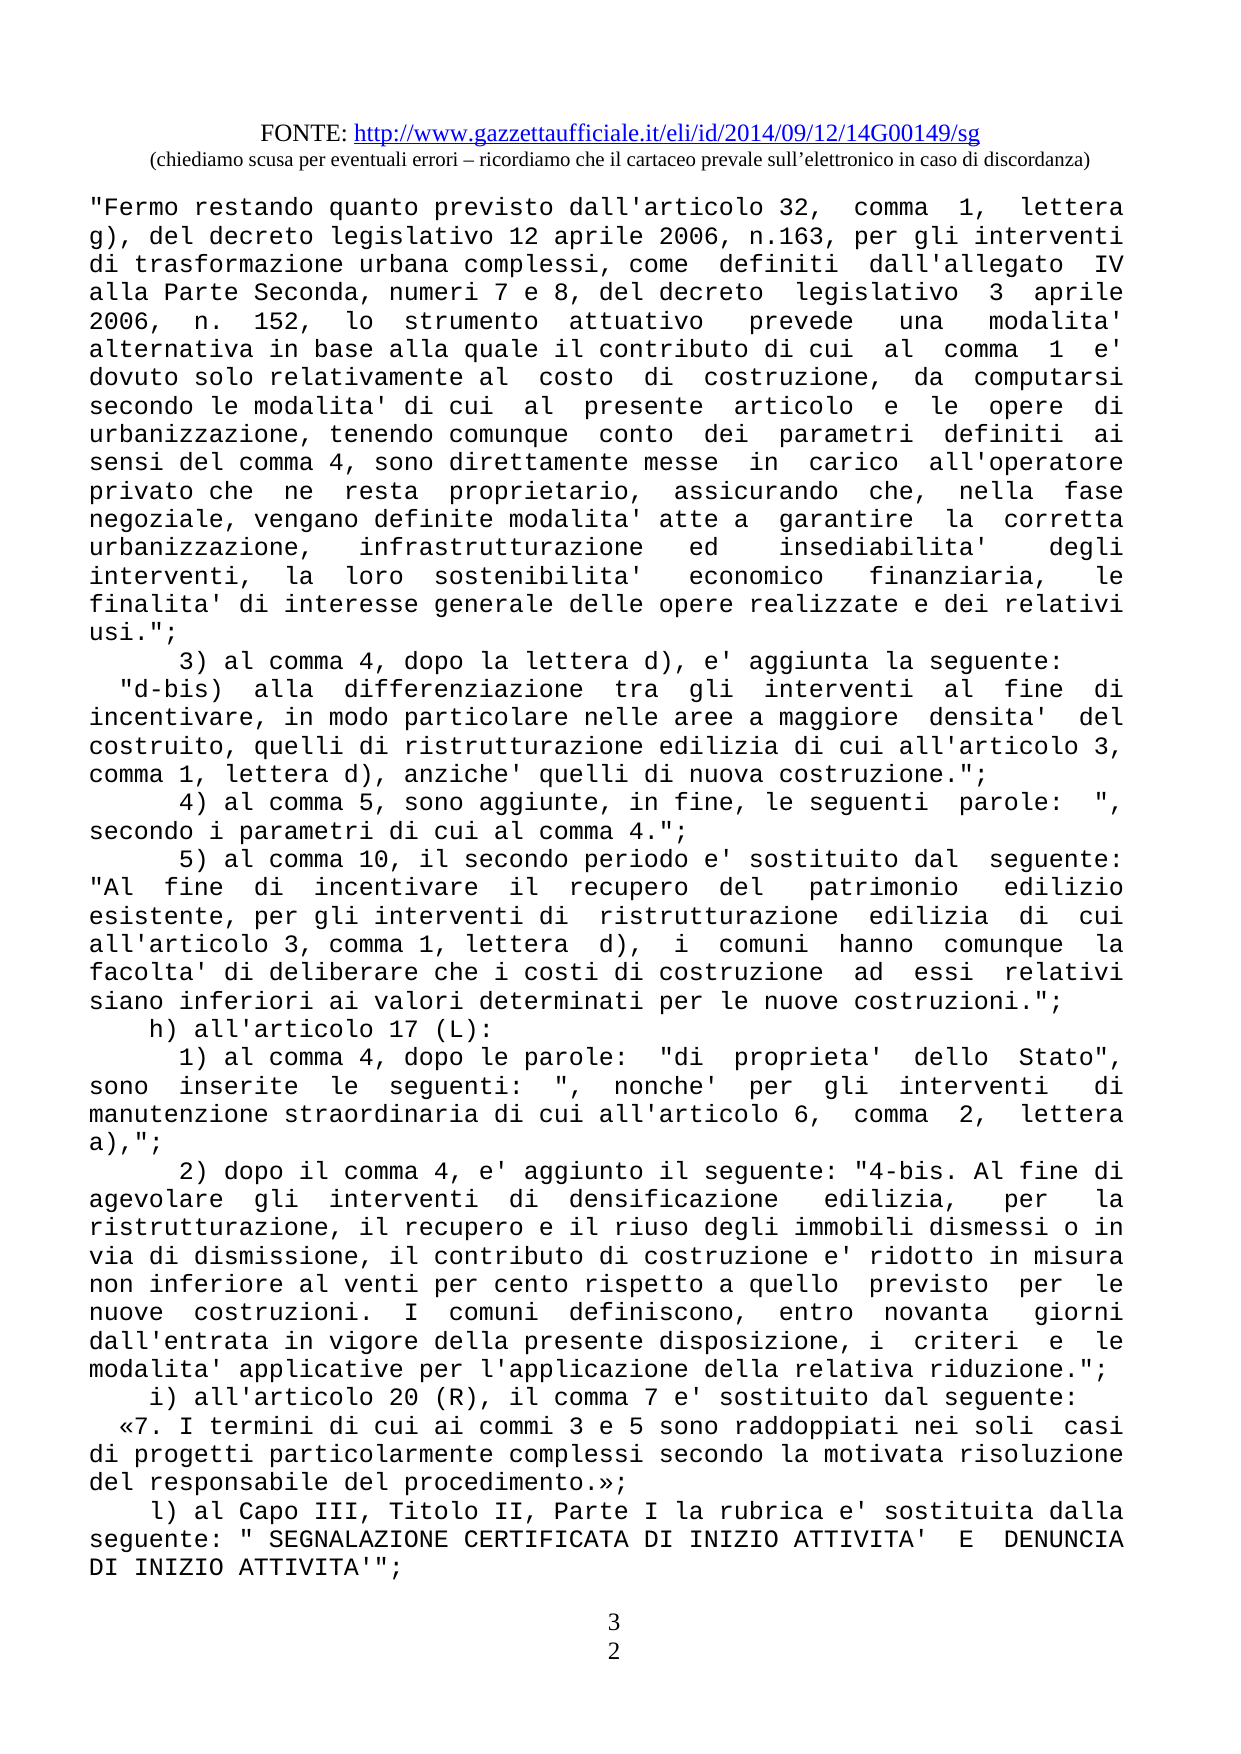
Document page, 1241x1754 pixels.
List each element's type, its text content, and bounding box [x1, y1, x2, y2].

text nuove costruzioni. I comuni definiscono, entro novanta giorni [89, 1300, 1152, 1328]
text di progetti particolarmente complessi secondo la motivata risoluzione [89, 1442, 1152, 1470]
text urbanizzazione, infrastrutturazione ed insediabilita' degli [89, 535, 1152, 563]
text via di dismissione, il contributo di costruzione e' ridotto in misura [89, 1243, 1152, 1272]
text non inferiore al venti per cento rispetto a quello previsto per le [89, 1272, 1152, 1300]
text alla Parte Seconda, numeri 7 e 8, del decreto legislativo 3 aprile [89, 280, 1152, 308]
text 4) al comma 5, sono aggiunte, in fine, le seguenti parole: ", [89, 790, 1152, 818]
text esistente, per gli interventi di ristrutturazione edilizia di cui [89, 903, 1152, 932]
text 2) dopo il comma 4, e' aggiunto il seguente: "4-bis. Al fine di [89, 1158, 1152, 1187]
text seguente: " SEGNALAZIONE CERTIFICATA DI INIZIO ATTIVITA' E DENUNCIA [89, 1527, 1152, 1555]
text dovuto solo relativamente al costo di costruzione, da computarsi [89, 365, 1152, 393]
text "d-bis) alla differenziazione tra gli interventi al fine di [89, 677, 1152, 705]
text alternativa in base alla quale il contributo di cui al comma 1 e' [89, 337, 1152, 365]
text 2006, n. 152, lo strumento attuativo prevede una modalita' [89, 308, 1152, 337]
text 1) al comma 4, dopo le parole: "di proprieta' dello Stato", [89, 1045, 1152, 1073]
text a),"; [89, 1130, 1152, 1158]
text sensi del comma 4, sono direttamente messe in carico all'operatore [89, 450, 1152, 478]
text costruito, quelli di ristrutturazione edilizia di cui all'articolo 3, [89, 733, 1152, 762]
text finalita' di interesse generale delle opere realizzate e dei relativi [89, 592, 1152, 620]
text «7. I termini di cui ai commi 3 e 5 sono raddoppiati nei soli casi [89, 1413, 1152, 1442]
text di trasformazione urbana complessi, come definiti dall'allegato IV [89, 252, 1152, 280]
text del responsabile del procedimento.»; [89, 1470, 1152, 1498]
text secondo i parametri di cui al comma 4."; [89, 818, 1152, 847]
text privato che ne resta proprietario, assicurando che, nella fase [89, 478, 1152, 507]
text siano inferiori ai valori determinati per le nuove costruzioni."; [89, 988, 1152, 1017]
text "Al fine di incentivare il recupero del patrimonio edilizio [89, 875, 1152, 903]
text 3) al comma 4, dopo la lettera d), e' aggiunta la seguente: [89, 648, 1152, 677]
text sono inserite le seguenti: ", nonche' per gli interventi di [89, 1073, 1152, 1102]
text g), del decreto legislativo 12 aprile 2006, n.163, per gli interventi [89, 223, 1152, 252]
text ristrutturazione, il recupero e il riuso degli immobili dismessi o in [89, 1215, 1152, 1243]
text facolta' di deliberare che i costi di costruzione ad essi relativi [89, 960, 1152, 988]
text h) all'articolo 17 (L): [89, 1017, 1152, 1045]
text modalita' applicative per l'applicazione della relativa riduzione."; [89, 1357, 1152, 1385]
text interventi, la loro sostenibilita' economico finanziaria, le [89, 563, 1152, 592]
text usi."; [89, 620, 1152, 648]
text l) al Capo III, Titolo II, Parte I la rubrica e' sostituita dalla [89, 1498, 1152, 1527]
text negoziale, vengano definite modalita' atte a garantire la corretta [89, 507, 1152, 535]
text dall'entrata in vigore della presente disposizione, i criteri e le [89, 1328, 1152, 1357]
text "Fermo restando quanto previsto dall'articolo 32, comma 1, lettera [89, 195, 1152, 223]
text incentivare, in modo particolare nelle aree a maggiore densita' del [89, 705, 1152, 733]
text i) all'articolo 20 (R), il comma 7 e' sostituito dal seguente: [89, 1385, 1152, 1413]
text agevolare gli interventi di densificazione edilizia, per la [89, 1187, 1152, 1215]
text DI INIZIO ATTIVITA'"; [89, 1555, 1152, 1583]
text comma 1, lettera d), anziche' quelli di nuova costruzione."; [89, 762, 1152, 790]
text all'articolo 3, comma 1, lettera d), i comuni hanno comunque la [89, 932, 1152, 960]
text urbanizzazione, tenendo comunque conto dei parametri definiti ai [89, 422, 1152, 450]
text manutenzione straordinaria di cui all'articolo 6, comma 2, lettera [89, 1102, 1152, 1130]
text secondo le modalita' di cui al presente articolo e le opere di [89, 393, 1152, 422]
text 5) al comma 10, il secondo periodo e' sostituito dal seguente: [89, 847, 1152, 875]
